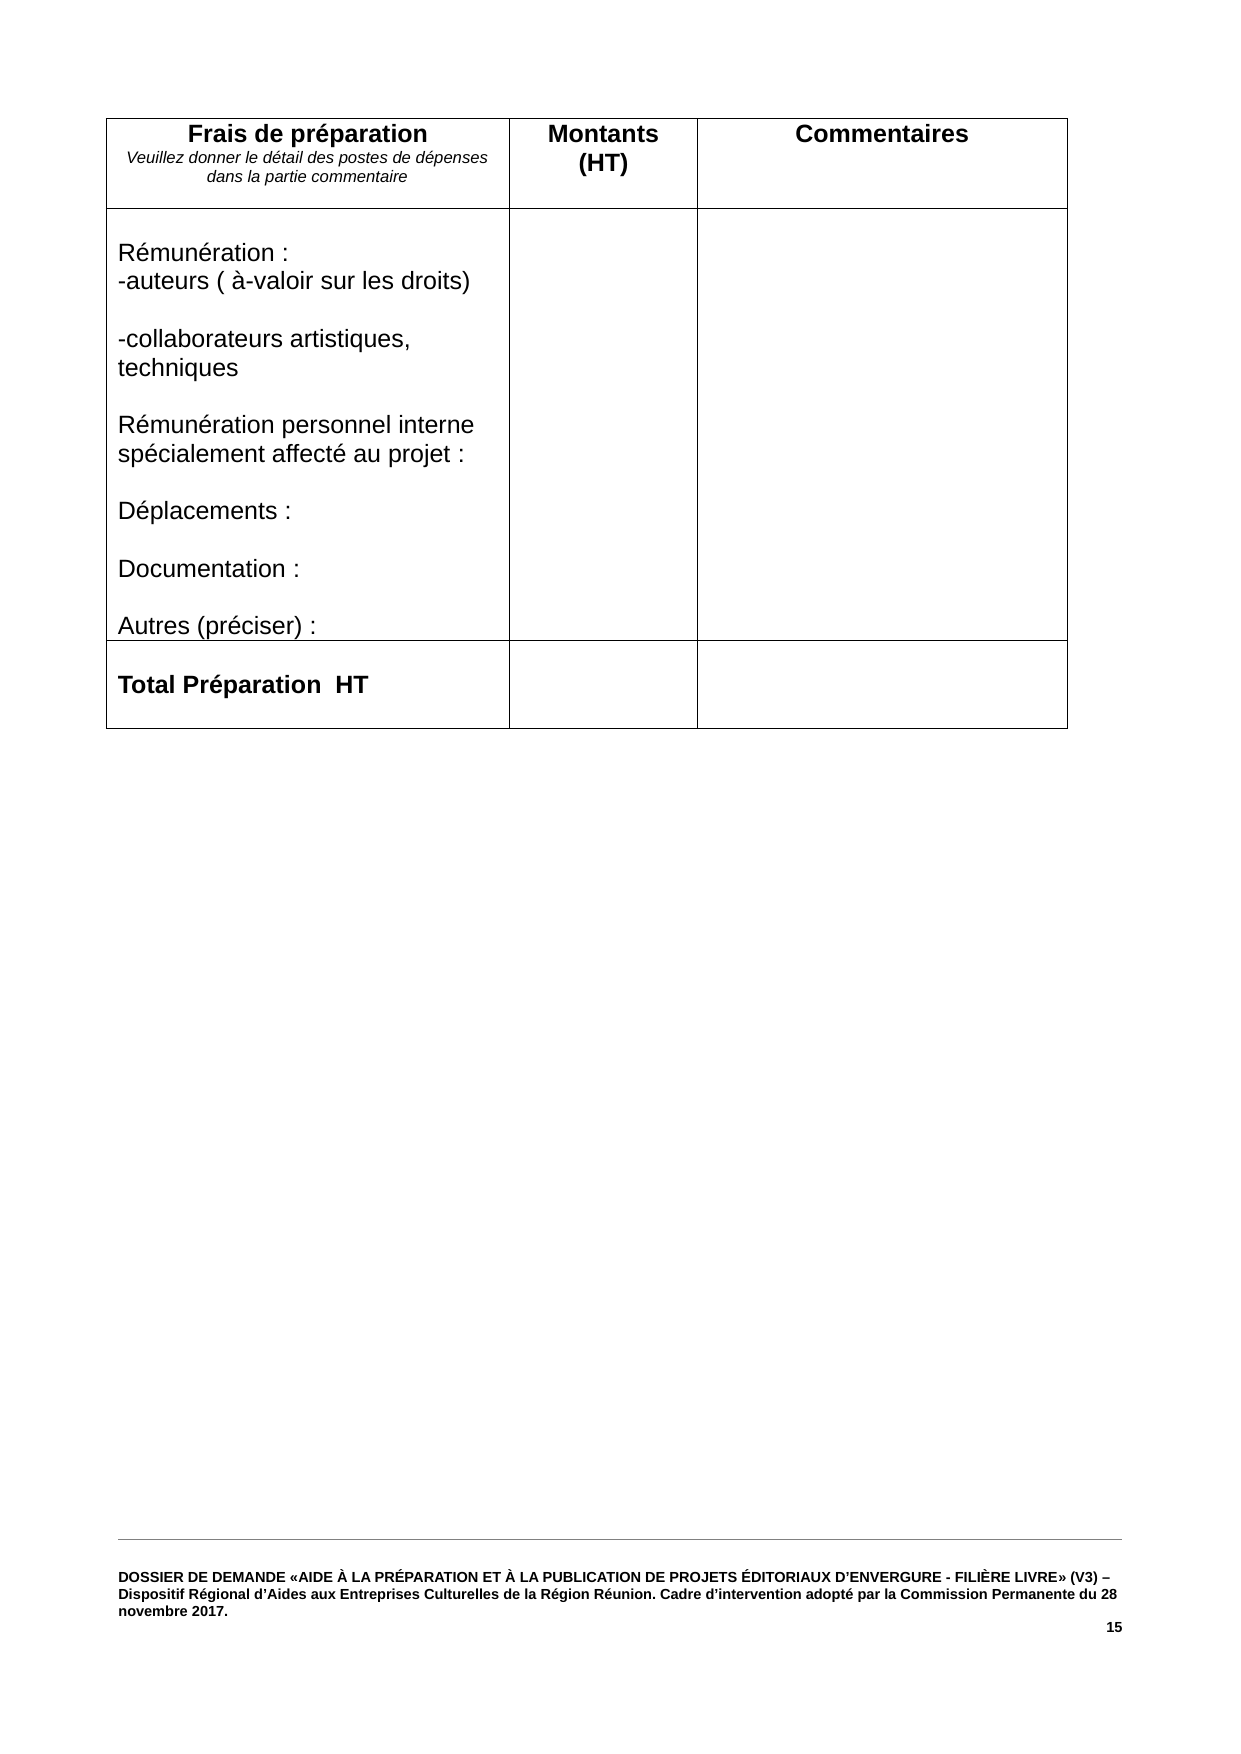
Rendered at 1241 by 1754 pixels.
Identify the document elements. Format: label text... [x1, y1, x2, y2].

table_cell Rémunération : -auteurs ( à-valoir sur les droits) -collaborateurs artistiques, techniques Rémunération personnel interne spécialement affecté au projet : Déplacements : Documentation : Autres (préciser) : [107, 209, 509, 640]
table_cell Total Préparation HT [107, 641, 509, 727]
table_header Commentaires [698, 119, 1067, 208]
table_header Montants (HT) [510, 119, 697, 208]
table_cell [510, 641, 697, 727]
table_cell [698, 209, 1067, 640]
table_header Frais de préparation Veuillez donner le détail des postes de dépenses dans la partie commentaire [107, 119, 509, 208]
table_cell [698, 641, 1067, 727]
table_cell [510, 209, 697, 640]
